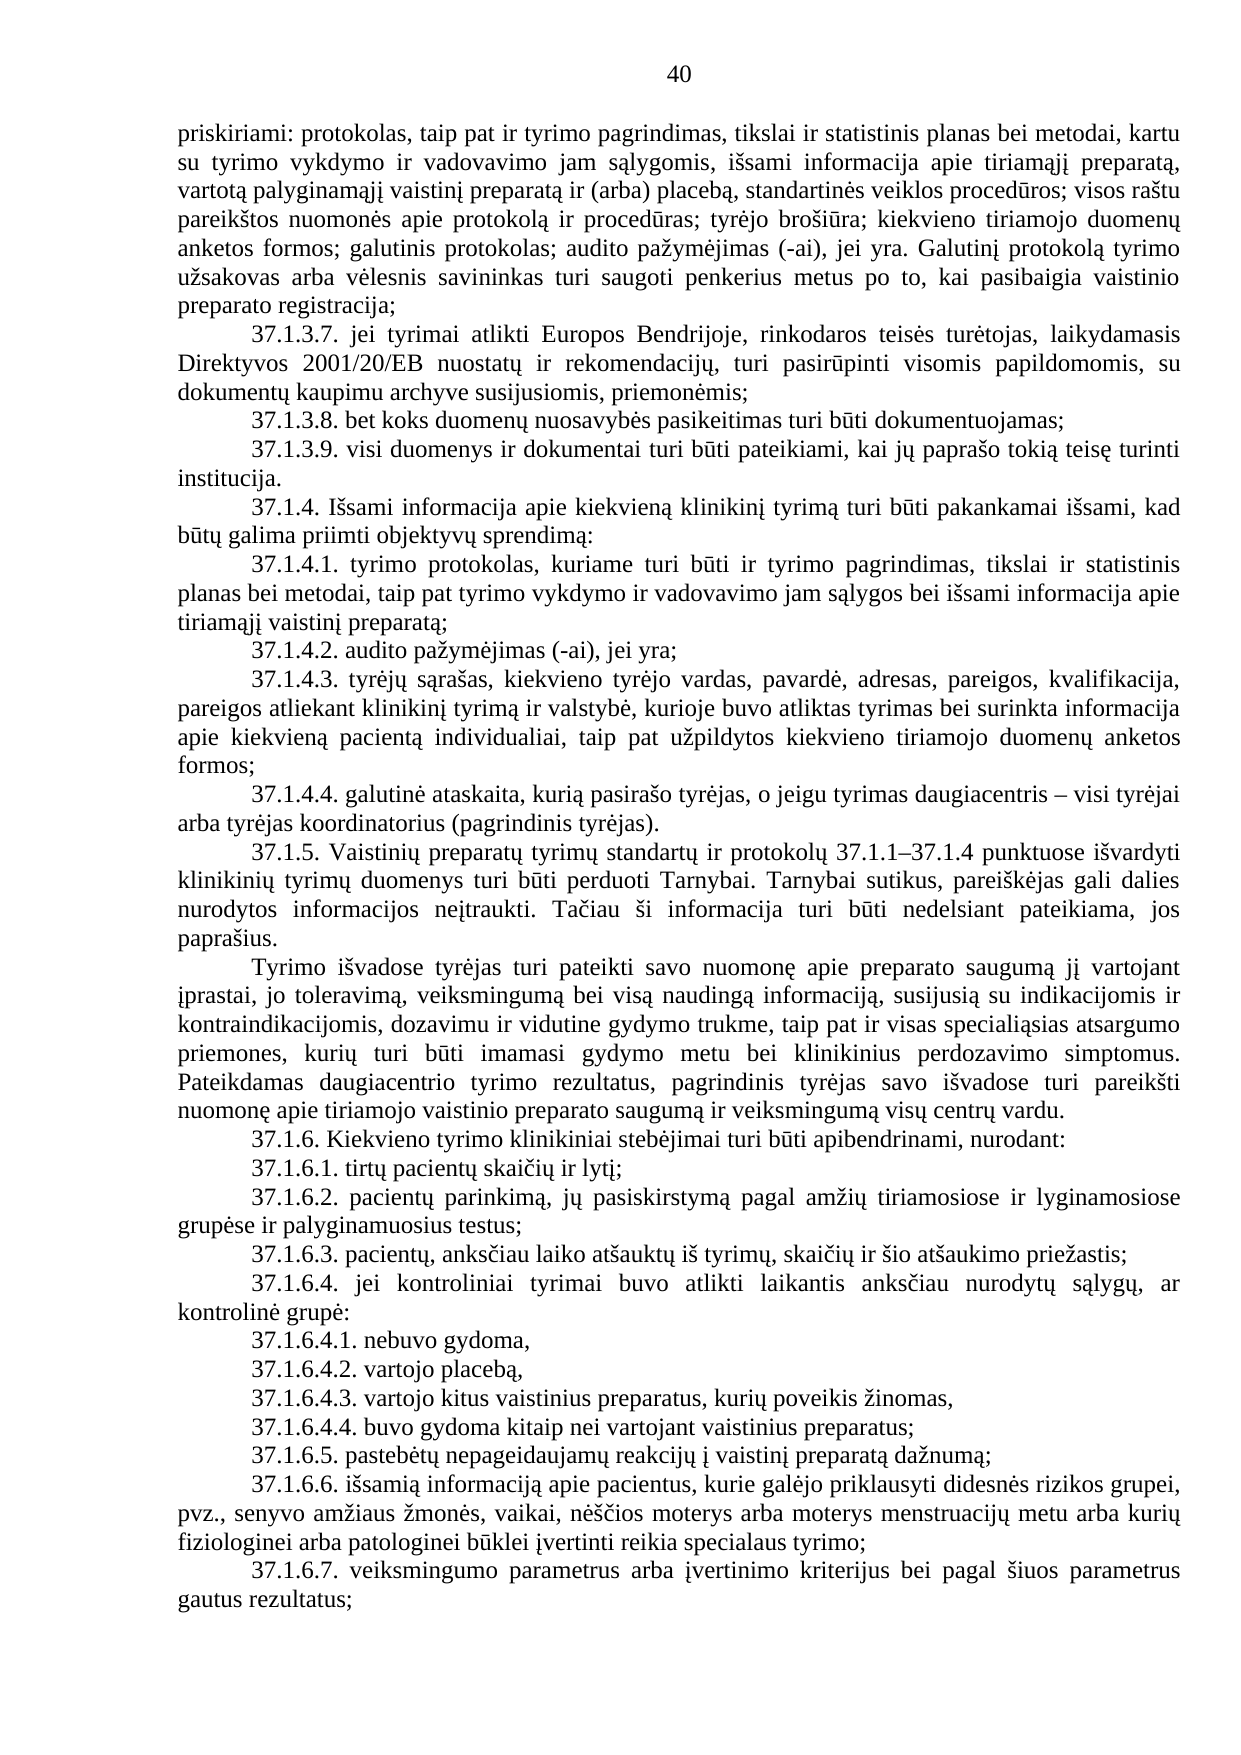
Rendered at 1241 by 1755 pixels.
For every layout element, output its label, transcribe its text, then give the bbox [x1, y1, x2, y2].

text 37.1.4.2. audito pažymėjimas (-ai), jei yra; [177, 636, 1181, 664]
text 37.1.6.7. veiksmingumo parametrus arba įvertinimo kriterijus bei pagal šiuos parametrus gautus rezultatus; [177, 1556, 1181, 1613]
text 37.1.6.4.1. nebuvo gydoma, [177, 1326, 1181, 1354]
text 37.1.6.5. pastebėtų nepageidaujamų reakcijų į vaistinį preparatą dažnumą; [177, 1441, 1181, 1469]
text 37.1.5. Vaistinių preparatų tyrimų standartų ir protokolų 37.1.1–37.1.4 punktuose išvardyti klinikinių tyrimų duomenys turi būti perduoti Tarnybai. Tarnybai sutikus, pareiškėjas gali dalies nurodytos informacijos neįtraukti. Tačiau ši informacija turi būti nedelsiant pateikiama, jos paprašius. [177, 837, 1181, 952]
text 37.1.3.7. jei tyrimai atlikti Europos Bendrijoje, rinkodaros teisės turėtojas, laikydamasis Direktyvos 2001/20/EB nuostatų ir rekomendacijų, turi pasirūpinti visomis papildomomis, su dokumentų kaupimu archyve susijusiomis, priemonėmis; [177, 319, 1181, 406]
text 37.1.4.3. tyrėjų sąrašas, kiekvieno tyrėjo vardas, pavardė, adresas, pareigos, kvalifikacija, pareigos atliekant klinikinį tyrimą ir valstybė, kurioje buvo atliktas tyrimas bei surinkta informacija apie kiekvieną pacientą individualiai, taip pat užpildytos kiekvieno tiriamojo duomenų anketos formos; [177, 664, 1181, 779]
text 37.1.6.4.2. vartojo placebą, [177, 1354, 1181, 1383]
text 37.1.3.8. bet koks duomenų nuosavybės pasikeitimas turi būti dokumentuojamas; [177, 406, 1181, 434]
text 37.1.3.9. visi duomenys ir dokumentai turi būti pateikiami, kai jų paprašo tokią teisę turinti institucija. [177, 434, 1181, 492]
text 37.1.4. Išsami informacija apie kiekvieną klinikinį tyrimą turi būti pakankamai išsami, kad būtų galima priimti objektyvų sprendimą: [177, 492, 1181, 549]
text priskiriami: protokolas, taip pat ir tyrimo pagrindimas, tikslai ir statistinis planas bei metodai, kartu su tyrimo vykdymo ir vadovavimo jam sąlygomis, išsami informacija apie tiriamąjį preparatą, vartotą palyginamąjį vaistinį preparatą ir (arba) placebą, standartinės veiklos procedūros; visos raštu pareikštos nuomonės apie protokolą ir procedūras; tyrėjo brošiūra; kiekvieno tiriamojo duomenų anketos formos; galutinis protokolas; audito pažymėjimas (-ai), jei yra. Galutinį protokolą tyrimo užsakovas arba vėlesnis savininkas turi saugoti penkerius metus po to, kai pasibaigia vaistinio preparato registracija; [177, 118, 1181, 319]
text 37.1.4.4. galutinė ataskaita, kurią pasirašo tyrėjas, o jeigu tyrimas daugiacentris – visi tyrėjai arba tyrėjas koordinatorius (pagrindinis tyrėjas). [177, 779, 1181, 837]
text 37.1.6. Kiekvieno tyrimo klinikiniai stebėjimai turi būti apibendrinami, nurodant: [177, 1124, 1181, 1153]
text 37.1.6.3. pacientų, anksčiau laiko atšauktų iš tyrimų, skaičių ir šio atšaukimo priežastis; [177, 1239, 1181, 1268]
text 37.1.6.6. išsamią informaciją apie pacientus, kurie galėjo priklausyti didesnės rizikos grupei, pvz., senyvo amžiaus žmonės, vaikai, nėščios moterys arba moterys menstruacijų metu arba kurių fiziologinei arba patologinei būklei įvertinti reikia specialaus tyrimo; [177, 1469, 1181, 1556]
text 37.1.6.1. tirtų pacientų skaičių ir lytį; [177, 1153, 1181, 1182]
text 37.1.6.4.4. buvo gydoma kitaip nei vartojant vaistinius preparatus; [177, 1412, 1181, 1441]
text Tyrimo išvadose tyrėjas turi pateikti savo nuomonę apie preparato saugumą jį vartojant įprastai, jo toleravimą, veiksmingumą bei visą naudingą informaciją, susijusią su indikacijomis ir kontraindikacijomis, dozavimu ir vidutine gydymo trukme, taip pat ir visas specialiąsias atsargumo priemones, kurių turi būti imamasi gydymo metu bei klinikinius perdozavimo simptomus. Pateikdamas daugiacentrio tyrimo rezultatus, pagrindinis tyrėjas savo išvadose turi pareikšti nuomonę apie tiriamojo vaistinio preparato saugumą ir veiksmingumą visų centrų vardu. [177, 952, 1181, 1124]
text 37.1.6.2. pacientų parinkimą, jų pasiskirstymą pagal amžių tiriamosiose ir lyginamosiose grupėse ir palyginamuosius testus; [177, 1182, 1181, 1239]
text 37.1.6.4. jei kontroliniai tyrimai buvo atlikti laikantis anksčiau nurodytų sąlygų, ar kontrolinė grupė: [177, 1268, 1181, 1326]
text 37.1.6.4.3. vartojo kitus vaistinius preparatus, kurių poveikis žinomas, [177, 1383, 1181, 1412]
text 37.1.4.1. tyrimo protokolas, kuriame turi būti ir tyrimo pagrindimas, tikslai ir statistinis planas bei metodai, taip pat tyrimo vykdymo ir vadovavimo jam sąlygos bei išsami informacija apie tiriamąjį vaistinį preparatą; [177, 549, 1181, 636]
